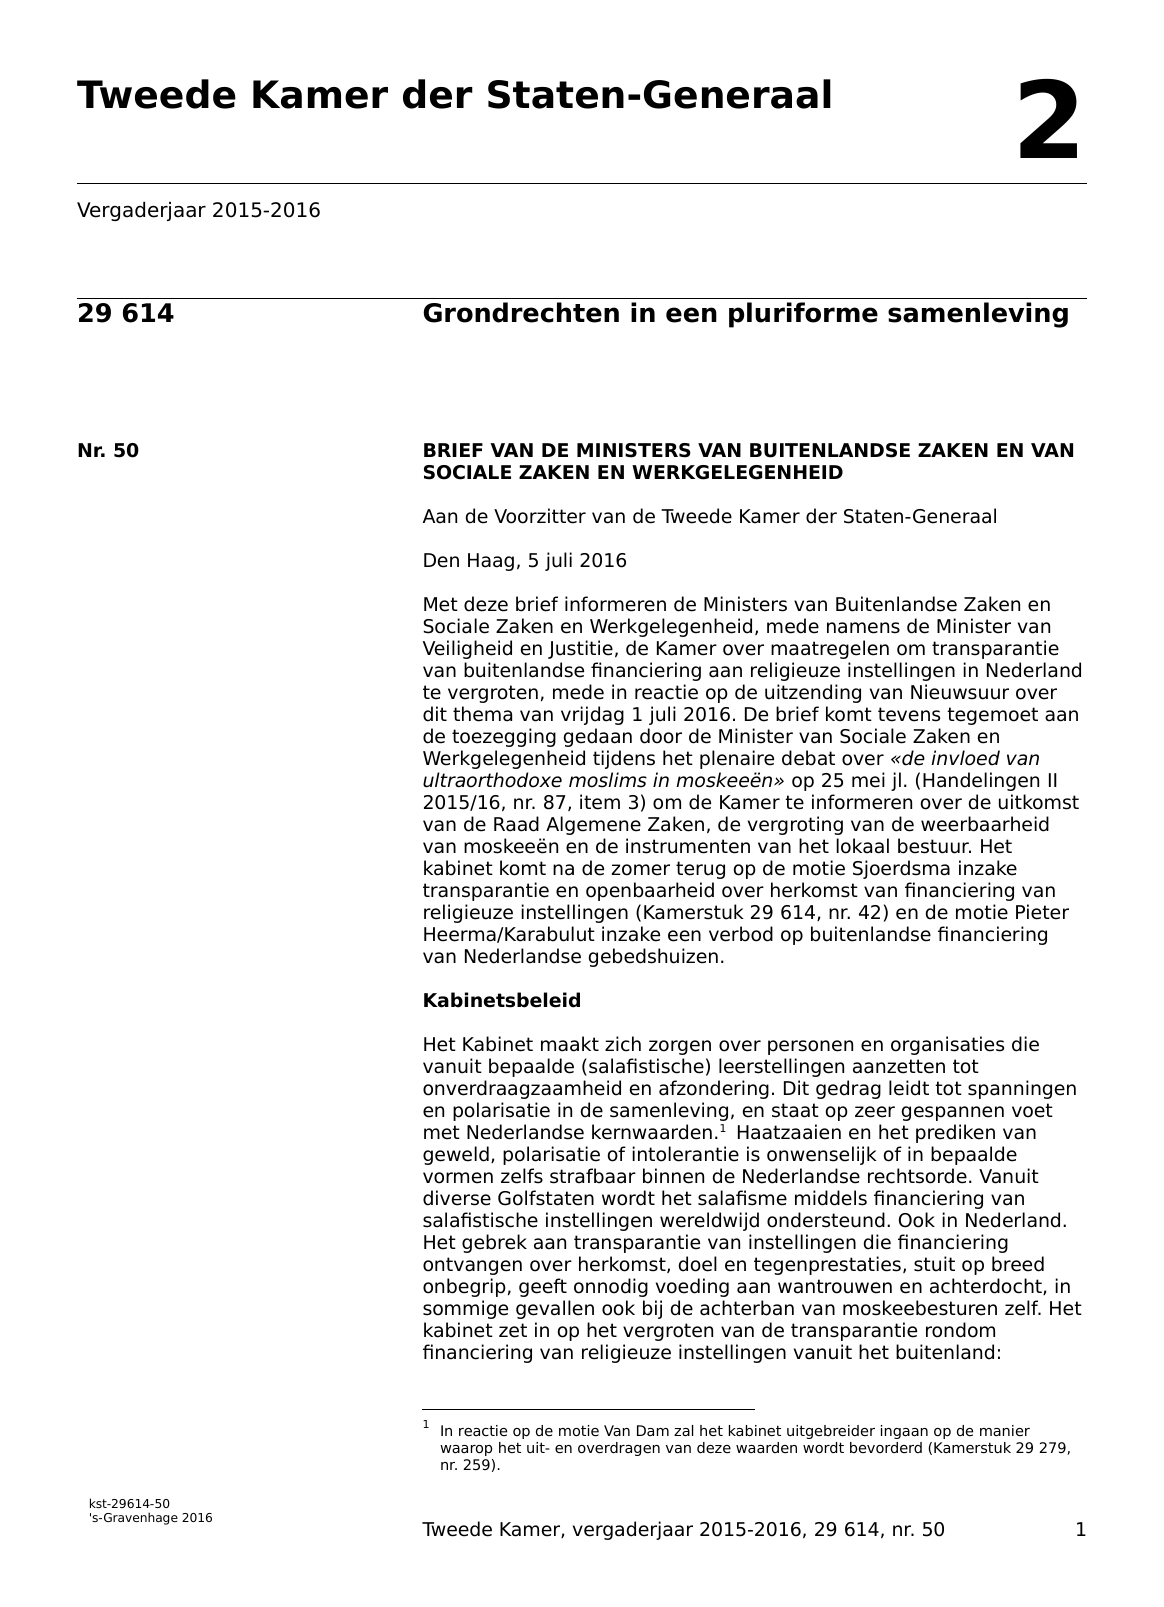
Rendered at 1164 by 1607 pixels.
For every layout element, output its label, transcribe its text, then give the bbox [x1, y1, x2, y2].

text Aan de Voorzitter van de Tweede Kamer der Staten-Generaal [422, 506, 1087, 528]
subtitle 29 614 Grondrechten in een pluriforme samenleving [77, 299, 1087, 329]
text kst-29614-50 [88, 1497, 323, 1511]
table_header Tweede Kamer der Staten-Generaal [77, 59, 886, 183]
text In reactie op de motie Van Dam zal het kabinet uitgebreider ingaan op de manier waarop het uit- en overdragen van deze waarden wordt bevorderd (Kamerstuk 29 279, nr. 259). [422, 1418, 1087, 1474]
text 's-Gravenhage 2016 [88, 1511, 323, 1525]
subtitle Kabinetsbeleid [422, 990, 1087, 1012]
table_header 2 [886, 59, 1087, 183]
text Den Haag, 5 juli 2016 [422, 550, 1087, 572]
table_cell Vergaderjaar 2015-2016 [77, 184, 1087, 298]
text Het Kabinet maakt zich zorgen over personen en organisaties die vanuit bepaalde (salafistische) leerstellingen aanzetten tot onverdraagzaamheid en afzondering. Dit gedrag leidt tot spanningen en polarisatie in de samenleving, en staat op zeer gespannen voet met Nederlandse kernwaarden. Haatzaaien en het prediken van geweld, polarisatie of intolerantie is onwenselijk of in bepaalde vormen zelfs strafbaar binnen de Nederlandse rechtsorde. Vanuit diverse Golfstaten wordt het salafisme middels financiering van salafistische instellingen wereldwijd ondersteund. Ook in Nederland. Het gebrek aan transparantie van instellingen die financiering ontvangen over herkomst, doel en tegenprestaties, stuit op breed onbegrip, geeft onnodig voeding aan wantrouwen en achterdocht, in sommige gevallen ook bij de achterban van moskeebesturen zelf. Het kabinet zet in op het vergroten van de transparantie rondom financiering van religieuze instellingen vanuit het buitenland: [422, 1034, 1087, 1364]
text Met deze brief informeren de Ministers van Buitenlandse Zaken en Sociale Zaken en Werkgelegenheid, mede namens de Minister van Veiligheid en Justitie, de Kamer over maatregelen om transparantie van buitenlandse financiering aan religieuze instellingen in Nederland te vergroten, mede in reactie op de uitzending van Nieuwsuur over dit thema van vrijdag 1 juli 2016. De brief komt tevens tegemoet aan de toezegging gedaan door de Minister van Sociale Zaken en Werkgelegenheid tijdens het plenaire debat over «de invloed van ultraorthodoxe moslims in moskeeën» op 25 mei jl. (Handelingen II 2015/16, nr. 87, item 3) om de Kamer te informeren over de uitkomst van de Raad Algemene Zaken, de vergroting van de weerbaarheid van moskeeën en de instrumenten van het lokaal bestuur. Het kabinet komt na de zomer terug op de motie Sjoerdsma inzake transparantie en openbaarheid over herkomst van financiering van religieuze instellingen (Kamerstuk 29 614, nr. 42) en de motie Pieter Heerma/Karabulut inzake een verbod op buitenlandse financiering van Nederlandse gebedshuizen. [422, 594, 1087, 968]
subtitle Nr. 50 BRIEF VAN DE MINISTERS VAN BUITENLANDSE ZAKEN EN VAN SOCIALE ZAKEN EN WERKGELEGENHEID [77, 440, 1087, 484]
